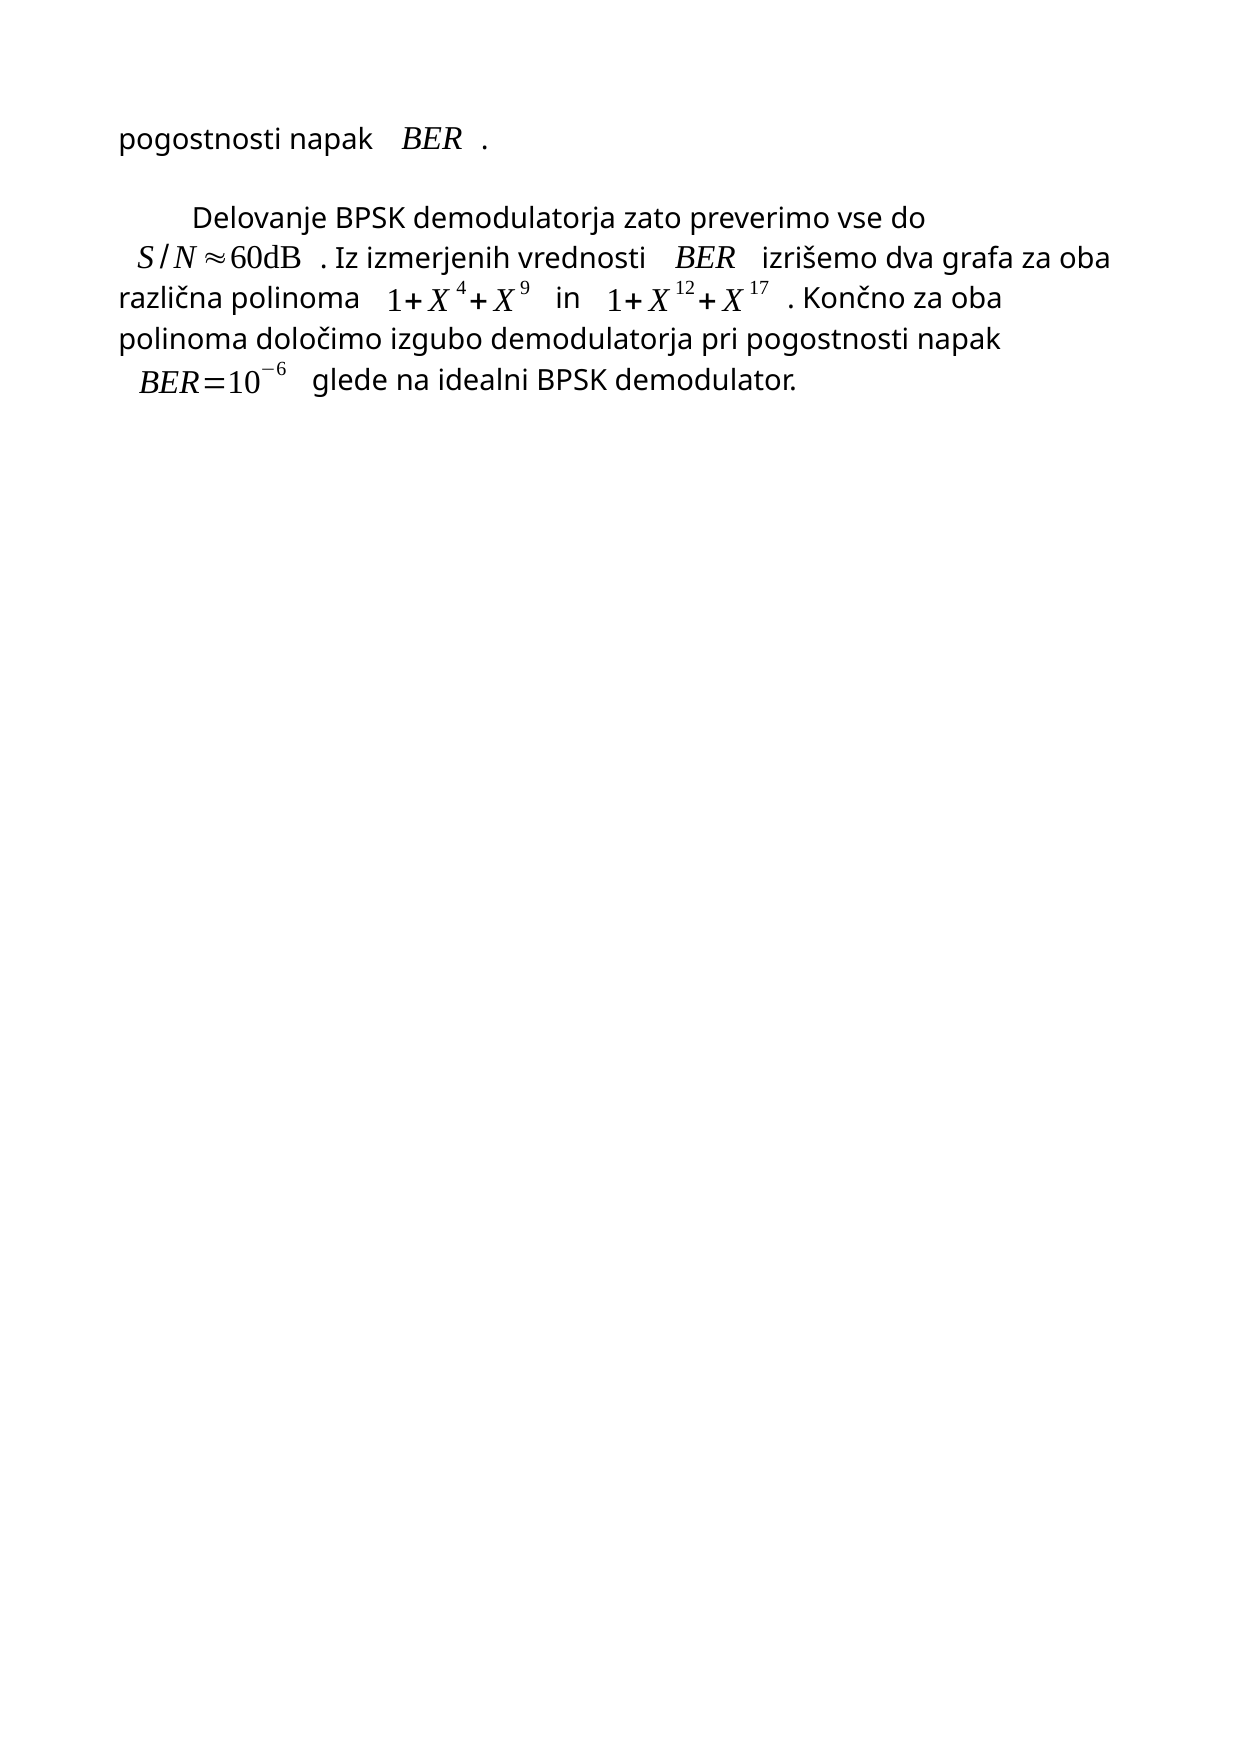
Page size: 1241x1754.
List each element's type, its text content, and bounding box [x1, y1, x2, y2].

text Delovanje BPSK demodulatorja zato preverimo vse do . Iz izmerjenih vrednosti izrišemo dva grafa za oba različna polinoma in . Končno za oba polinoma določimo izgubo demodulatorja pri pogostnosti napak glede na idealni BPSK demodulator. [118, 197, 1122, 400]
text pogostnosti napak . [118, 118, 1122, 158]
